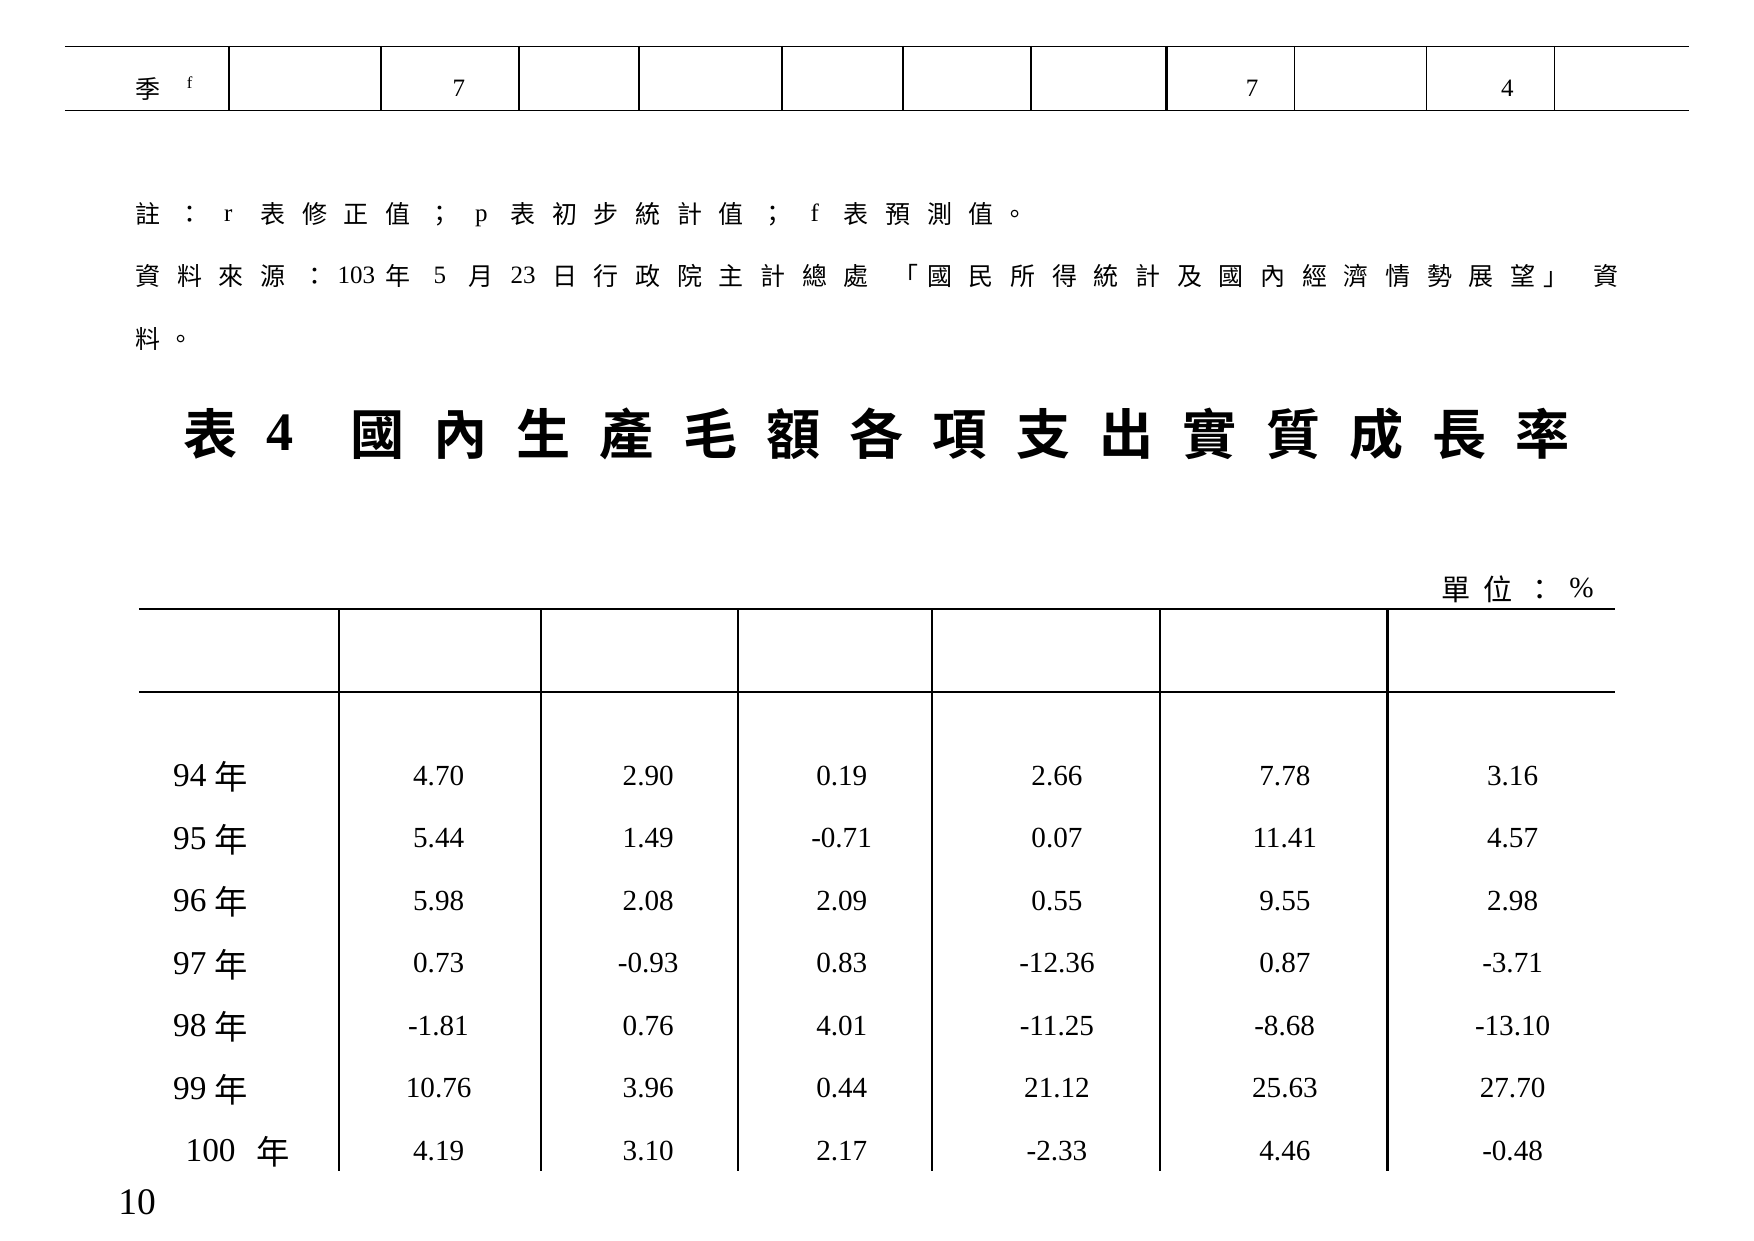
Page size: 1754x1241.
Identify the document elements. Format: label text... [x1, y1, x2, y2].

table_cell 94年 [139, 693, 338, 796]
table_cell -0.48 [1389, 1108, 1615, 1171]
text 表4 國內生產毛額各項支出實質成長率 [127, 358, 1627, 483]
table_cell 0.83 [739, 921, 931, 983]
table_cell 1.49 [542, 796, 737, 858]
table_cell [1555, 47, 1689, 110]
table_cell 5.44 [340, 796, 540, 858]
table_cell 2.66 [933, 693, 1159, 796]
table_cell 0.19 [739, 693, 931, 796]
table_cell 2.98 [1389, 858, 1615, 921]
table_cell 0.07 [933, 796, 1159, 858]
table_cell [230, 47, 380, 110]
table_cell [1295, 47, 1426, 110]
table_cell 98年 [139, 983, 338, 1046]
table_cell -13.10 [1389, 983, 1615, 1046]
table_cell 9.55 [1161, 858, 1386, 921]
table_header 民間消費 [542, 610, 737, 691]
table_cell 0.87 [1161, 921, 1386, 983]
table_header 政府消費 [739, 610, 931, 691]
table_cell 0.44 [739, 1046, 931, 1108]
table_cell 11.41 [1161, 796, 1386, 858]
table_cell 4 [1427, 47, 1554, 110]
table_cell 4.19 [340, 1108, 540, 1171]
table_cell -3.71 [1389, 921, 1615, 983]
table_cell 10.76 [340, 1046, 540, 1108]
table_cell [640, 47, 781, 110]
table_cell 季f [65, 47, 228, 110]
table_cell 7 [1168, 47, 1294, 110]
table_cell -1.81 [340, 983, 540, 1046]
table_cell 3.10 [542, 1108, 737, 1171]
table_cell [904, 47, 1030, 110]
table_cell -11.25 [933, 983, 1159, 1046]
table_cell 5.98 [340, 858, 540, 921]
table_cell 2.08 [542, 858, 737, 921]
table_cell 2.09 [739, 858, 931, 921]
table_cell 7 [382, 47, 518, 110]
table_cell -0.93 [542, 921, 737, 983]
table_cell 0.76 [542, 983, 737, 1046]
table_cell 0.73 [340, 921, 540, 983]
table_cell 95年 [139, 796, 338, 858]
text 註：r 表修正值；p表初步統計值；f表預測值。 [127, 171, 1627, 233]
table_cell 4.57 [1389, 796, 1615, 858]
table_cell 4.70 [340, 693, 540, 796]
table_cell 27.70 [1389, 1046, 1615, 1108]
table_cell 3.16 [1389, 693, 1615, 796]
table_cell [783, 47, 902, 110]
table_cell -0.71 [739, 796, 931, 858]
table_cell 97年 [139, 921, 338, 983]
table_header 年（季）別 [139, 610, 338, 691]
table_cell 4.46 [1161, 1108, 1386, 1171]
table_cell 0.55 [933, 858, 1159, 921]
table_cell 100年 [139, 1108, 338, 1171]
table_header 商品及服務 輸入 [1389, 610, 1615, 691]
table_cell 2.17 [739, 1108, 931, 1171]
text 單位：% [127, 546, 1602, 608]
table_cell 99年 [139, 1046, 338, 1108]
table_cell [1032, 47, 1165, 110]
table_cell 3.96 [542, 1046, 737, 1108]
table_cell 96年 [139, 858, 338, 921]
table_cell -12.36 [933, 921, 1159, 983]
table_cell 7.78 [1161, 693, 1386, 796]
table_cell 4.01 [739, 983, 931, 1046]
text 資料來源：103年5月23日行政院主計總處「國民所得統計及國內經濟情勢展望」資料。 [127, 233, 1627, 358]
table_header 商品及服務 輸出 [1161, 610, 1386, 691]
table_header 經濟成長率 [340, 610, 540, 691]
table_cell 25.63 [1161, 1046, 1386, 1108]
table_cell -2.33 [933, 1108, 1159, 1171]
table_cell -8.68 [1161, 983, 1386, 1046]
table_cell [520, 47, 638, 110]
table_cell 21.12 [933, 1046, 1159, 1108]
table_header 固定資本 形成毛額 [933, 610, 1159, 691]
table_cell 2.90 [542, 693, 737, 796]
